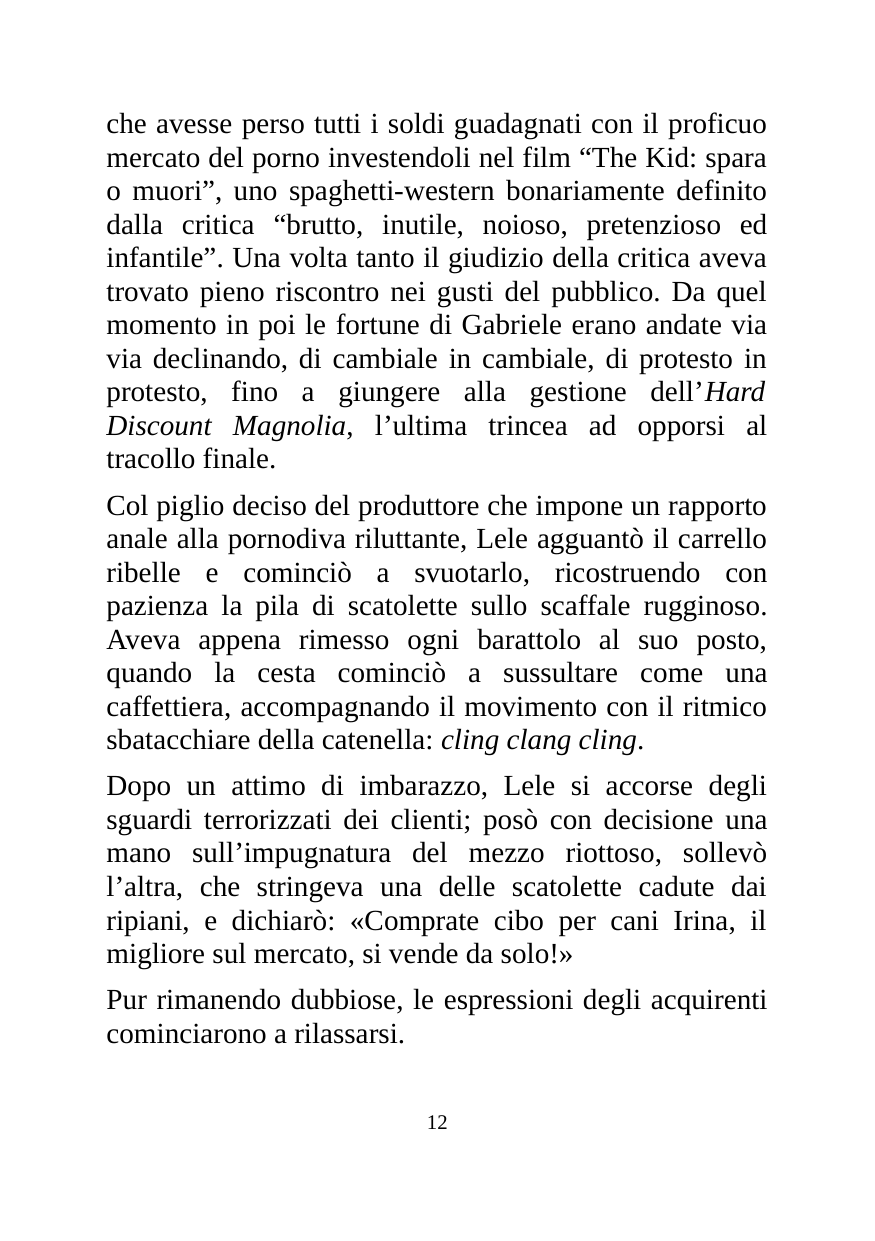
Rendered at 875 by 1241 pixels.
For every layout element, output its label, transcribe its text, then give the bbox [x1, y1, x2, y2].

text Col piglio deciso del produttore che impone un rapporto anale alla pornodiva riluttante, Lele agguantò il carrello ribelle e cominciò a svuotarlo, ricostruendo con pazienza la pila di scatolette sullo scaffale rugginoso. Aveva appena rimesso ogni barattolo al suo posto, quando la cesta cominciò a sussultare come una caffettiera, accompagnando il movimento con il ritmico sbatacchiare della catenella: cling clang cling. [106, 488, 768, 756]
text Pur rimanendo dubbiose, le espressioni degli acquirenti cominciarono a rilassarsi. [106, 982, 768, 1049]
text Dopo un attimo di imbarazzo, Lele si accorse degli sguardi terrorizzati dei clienti; posò con decisione una mano sull’impugnatura del mezzo riottoso, sollevò l’altra, che stringeva una delle scatolette cadute dai ripiani, e dichiarò: «Comprate cibo per cani Irina, il migliore sul mercato, si vende da solo!» [106, 768, 768, 970]
text che avesse perso tutti i soldi guadagnati con il proficuo mercato del porno investendoli nel film “The Kid: spara o muori”, uno spaghetti-western bonariamente definito dalla critica “brutto, inutile, noioso, pretenzioso ed infantile”. Una volta tanto il giudizio della critica aveva trovato pieno riscontro nei gusti del pubblico. Da quel momento in poi le fortune di Gabriele erano andate via via declinando, di cambiale in cambiale, di protesto in protesto, fino a giungere alla gestione dell’Hard Discount Magnolia, l’ultima trincea ad opporsi al tracollo finale. [106, 106, 768, 475]
